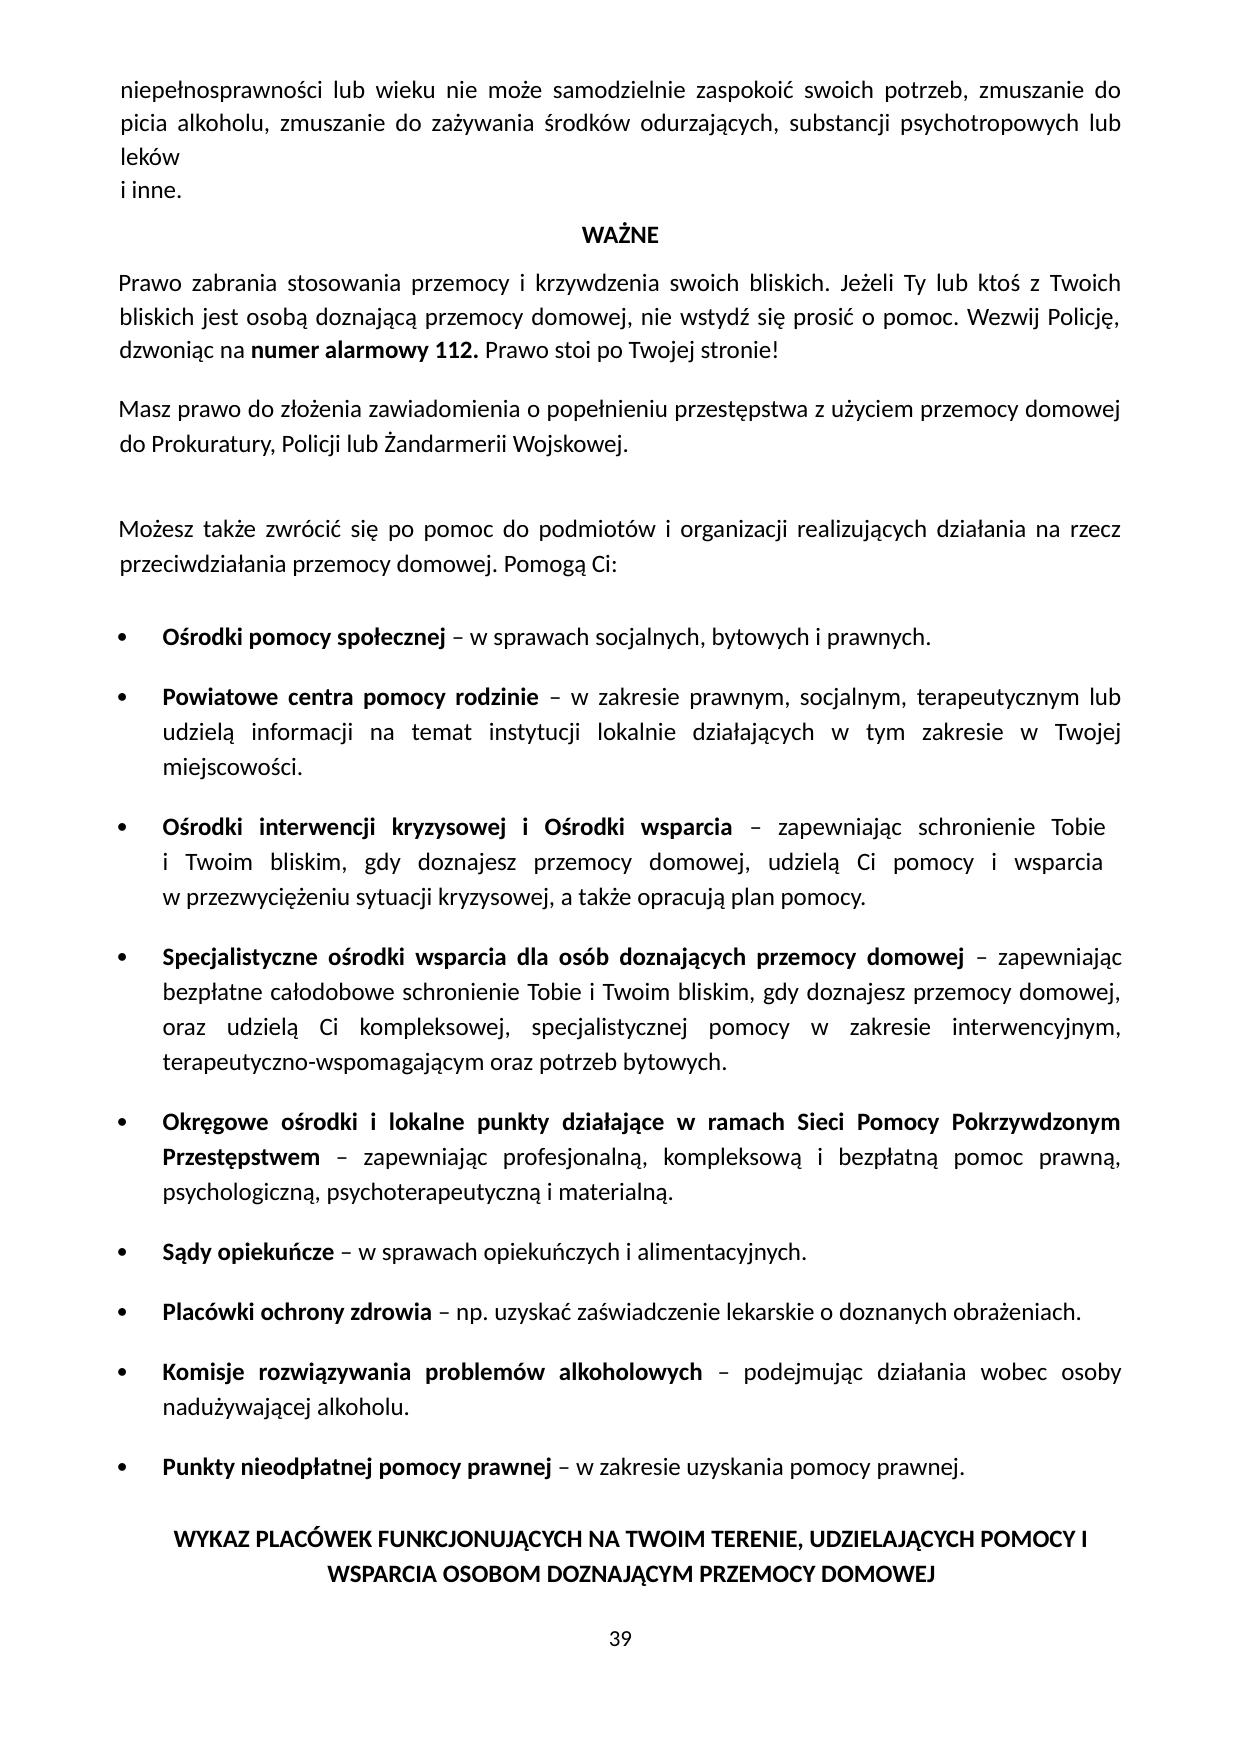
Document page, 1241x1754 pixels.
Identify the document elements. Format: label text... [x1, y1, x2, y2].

text Możesz także zwrócić się po pomoc do podmiotów i organizacji realizujących działania na rzecz przeciwdziałania przemocy domowej. Pomogą Ci: [118, 514, 1122, 579]
list Okręgowe ośrodki i lokalne punkty działające w ramach Sieci Pomocy Pokrzywdzonym Przestępstwem – zapewniając profesjonalną, kompleksową i bezpłatną pomoc prawną, psychologiczną, psychoterapeutyczną i materialną. [118, 1106, 1122, 1207]
list Powiatowe centra pomocy rodzinie – w zakresie prawnym, socjalnym, terapeutycznym lub udzielą informacji na temat instytucji lokalnie działających w tym zakresie w Twojej miejscowości. [118, 681, 1122, 782]
text WAŻNE [118, 219, 1122, 249]
list Ośrodki pomocy społecznej – w sprawach socjalnych, bytowych i prawnych. [118, 621, 1122, 652]
list Komisje rozwiązywania problemów alkoholowych – podejmując działania wobec osoby nadużywającej alkoholu. [118, 1356, 1122, 1422]
text Masz prawo do złożenia zawiadomienia o popełnieniu przestępstwa z użyciem przemocy domowej do Prokuratury, Policji lub Żandarmerii Wojskowej. [118, 394, 1122, 459]
text Prawo zabrania stosowania przemocy i krzywdzenia swoich bliskich. Jeżeli Ty lub ktoś z Twoich bliskich jest osobą doznającą przemocy domowej, nie wstydź się prosić o pomoc. Wezwij Policję, dzwoniąc na numer alarmowy 112. Prawo stoi po Twojej stronie! [118, 267, 1122, 365]
text WYKAZ PLACÓWEK FUNKCJONUJĄCYCH NA TWOIM TERENIE, UDZIELAJĄCYCH POMOCY I WSPARCIA OSOBOM DOZNAJĄCYM PRZEMOCY DOMOWEJ [139, 1524, 1122, 1589]
list Ośrodki interwencji kryzysowej i Ośrodki wsparcia – zapewniając schronienie Tobie i Twoim bliskim, gdy doznajesz przemocy domowej, udzielą Ci pomocy i wsparcia w przezwyciężeniu sytuacji kryzysowej, a także opracują plan pomocy. [118, 811, 1122, 912]
list Specjalistyczne ośrodki wsparcia dla osób doznających przemocy domowej – zapewniając bezpłatne całodobowe schronienie Tobie i Twoim bliskim, gdy doznajesz przemocy domowej, oraz udzielą Ci kompleksowej, specjalistycznej pomocy w zakresie interwencyjnym, terapeutyczno-wspomagającym oraz potrzeb bytowych. [118, 941, 1122, 1077]
text niepełnosprawności lub wieku nie może samodzielnie zaspokoić swoich potrzeb, zmuszanie do picia alkoholu, zmuszanie do zażywania środków odurzających, substancji psychotropowych lub leków i inne. [119, 74, 1122, 205]
list Punkty nieodpłatnej pomocy prawnej – w zakresie uzyskania pomocy prawnej. [118, 1451, 1122, 1482]
list Sądy opiekuńcze – w sprawach opiekuńczych i alimentacyjnych. [118, 1236, 1122, 1267]
list Placówki ochrony zdrowia – np. uzyskać zaświadczenie lekarskie o doznanych obrażeniach. [118, 1296, 1122, 1327]
